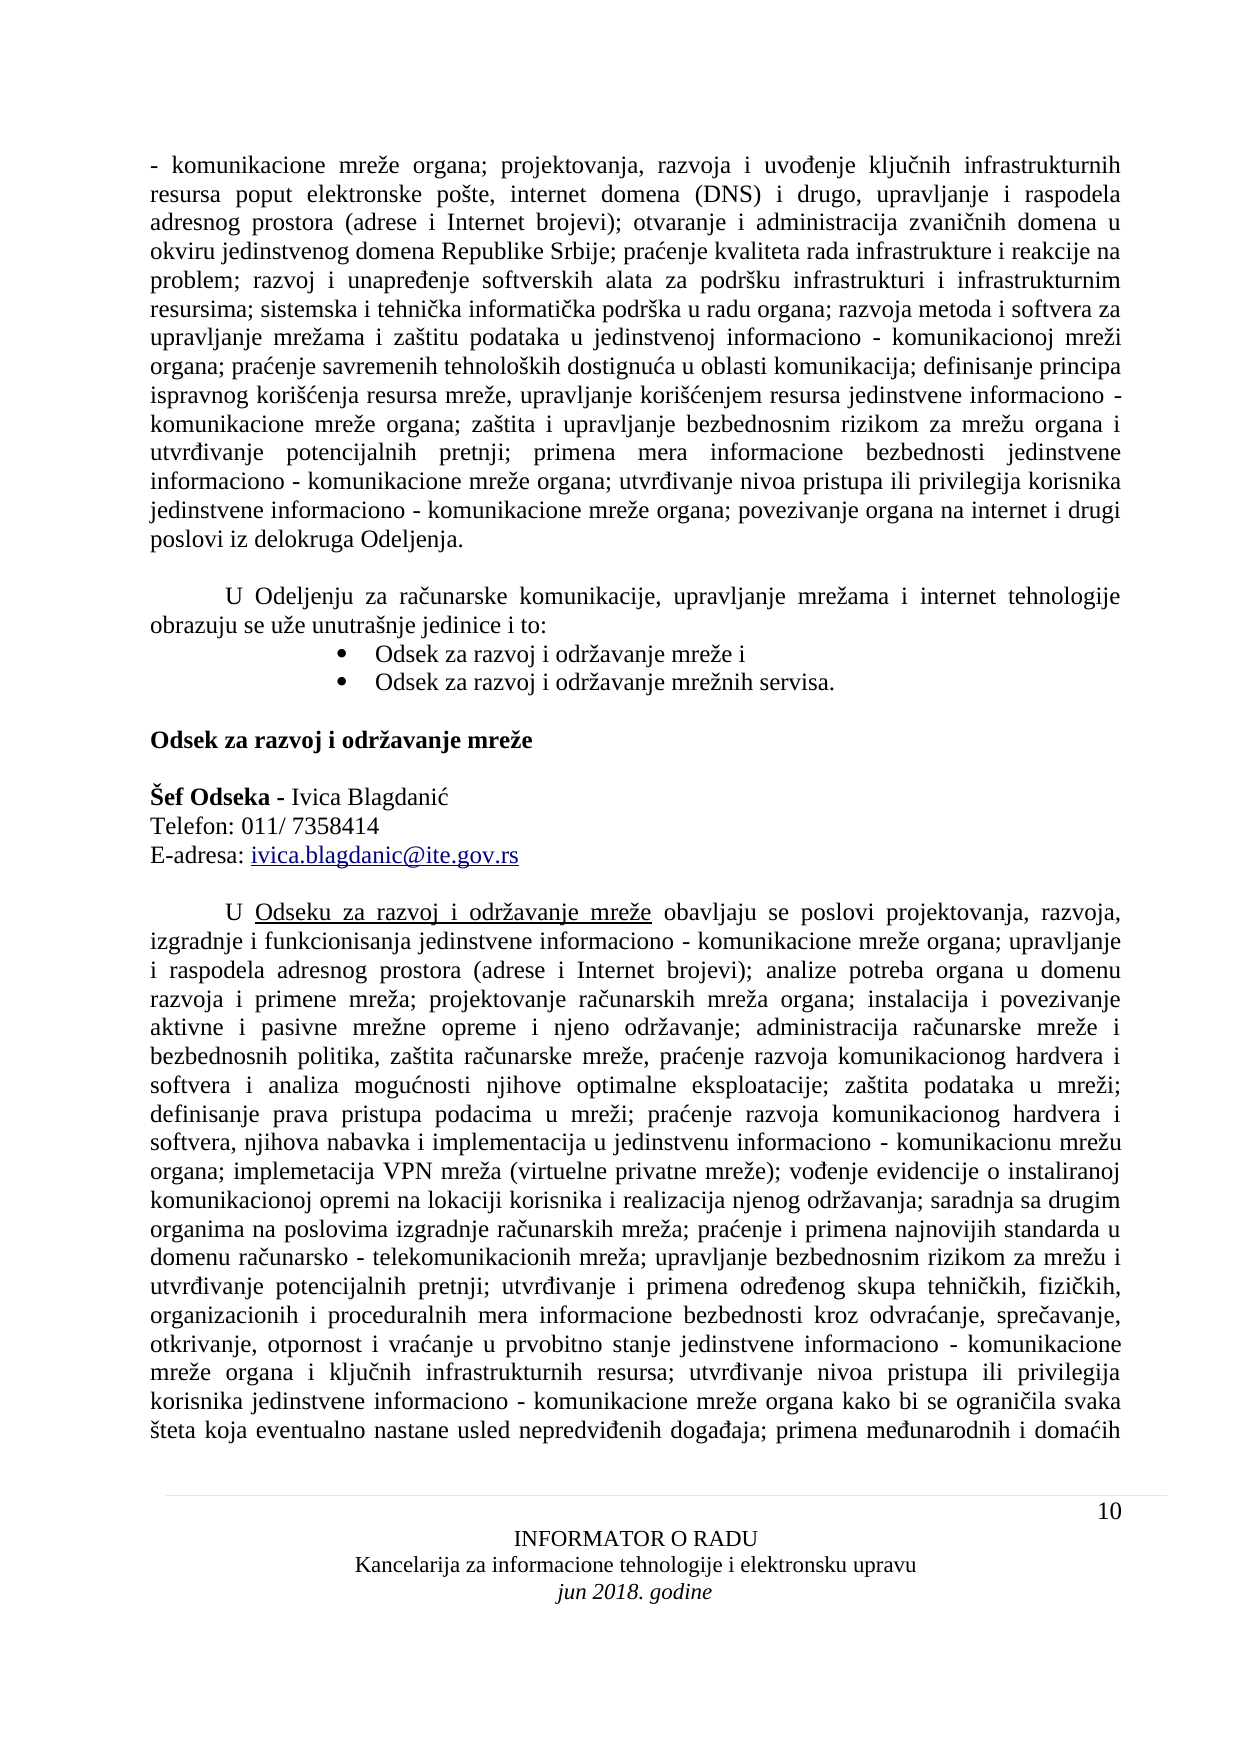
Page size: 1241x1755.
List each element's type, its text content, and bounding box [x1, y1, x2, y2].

text Šef Odseka - Ivica Blagdanić [150, 782, 1122, 811]
text - komunikacione mreže organa; projektovanja, razvoja i uvođenje klјučnih infrastrukturnih resursa poput elektronske pošte, internet domena (DNS) i drugo, upravlјanje i raspodela adresnog prostora (adrese i Internet brojevi); otvaranje i administracija zvaničnih domena u okviru jedinstvenog domena Republike Srbije; praćenje kvaliteta rada infrastrukture i reakcije na problem; razvoj i unapređenje softverskih alata za podršku infrastrukturi i infrastrukturnim resursima; sistemska i tehnička informatička podrška u radu organa; razvoja metoda i softvera za upravlјanje mrežama i zaštitu podataka u jedinstvenoj informaciono - komunikacionoj mreži organa; praćenje savremenih tehnoloških dostignuća u oblasti komunikacija; definisanje principa ispravnog korišćenja resursa mreže, upravlјanje korišćenjem resursa jedinstvene informaciono - komunikacione mreže organa; zaštita i upravlјanje bezbednosnim rizikom za mrežu organa i utvrđivanje potencijalnih pretnji; primena mera informacione bezbednosti jedinstvene informaciono - komunikacione mreže organa; utvrđivanje nivoa pristupa ili privilegija korisnika jedinstvene informaciono - komunikacione mreže organa; povezivanje organa na internet i drugi poslovi iz delokruga Odelјenja. [150, 150, 1122, 552]
list Odsek za razvoj i održavanje mreže i [337, 639, 1122, 667]
text U Odseku za razvoj i održavanje mreže obavlјaju se poslovi projektovanja, razvoja, izgradnje i funkcionisanja jedinstvene informaciono - komunikacione mreže organa; upravlјanje i raspodela adresnog prostora (adrese i Internet brojevi); analize potreba organa u domenu razvoja i primene mreža; projektovanje računarskih mreža organa; instalacija i povezivanje aktivne i pasivne mrežne opreme i njeno održavanje; administracija računarske mreže i bezbednosnih politika, zaštita računarske mreže, praćenje razvoja komunikacionog hardvera i softvera i analiza mogućnosti njihove optimalne eksploatacije; zaštita podataka u mreži; definisanje prava pristupa podacima u mreži; praćenje razvoja komunikacionog hardvera i softvera, njihova nabavka i implementacija u jedinstvenu informaciono - komunikacionu mrežu organa; implemetacija VPN mreža (virtuelne privatne mreže); vođenje evidencije o instaliranoj komunikacionoj opremi na lokaciji korisnika i realizacija njenog održavanja; saradnja sa drugim organima na poslovima izgradnje računarskih mreža; praćenje i primena najnovijih standarda u domenu računarsko - telekomunikacionih mreža; upravlјanje bezbednosnim rizikom za mrežu i utvrđivanje potencijalnih pretnji; utvrđivanje i primena određenog skupa tehničkih, fizičkih, organizacionih i proceduralnih mera informacione bezbednosti kroz odvraćanje, sprečavanje, otkrivanje, otpornost i vraćanje u prvobitno stanje jedinstvene informaciono - komunikacione mreže organa i klјučnih infrastrukturnih resursa; utvrđivanje nivoa pristupa ili privilegija korisnika jedinstvene informaciono - komunikacione mreže organa kako bi se ograničila svaka šteta koja eventualno nastane usled nepredviđenih događaja; primena međunarodnih i domaćih [150, 897, 1122, 1444]
text Telefon: 011/ 7358414 [150, 811, 1122, 840]
text U Odelјenju za računarske komunikacije, upravlјanje mrežama i internet tehnologije obrazuju se uže unutrašnje jedinice i to: [150, 581, 1122, 639]
text E-adresa: ivica.blagdanic@ite.gov.rs [150, 840, 1122, 869]
list Odsek za razvoj i održavanje mrežnih servisa. [337, 667, 1122, 696]
text Odsek za razvoj i održavanje mreže [150, 725, 1122, 754]
